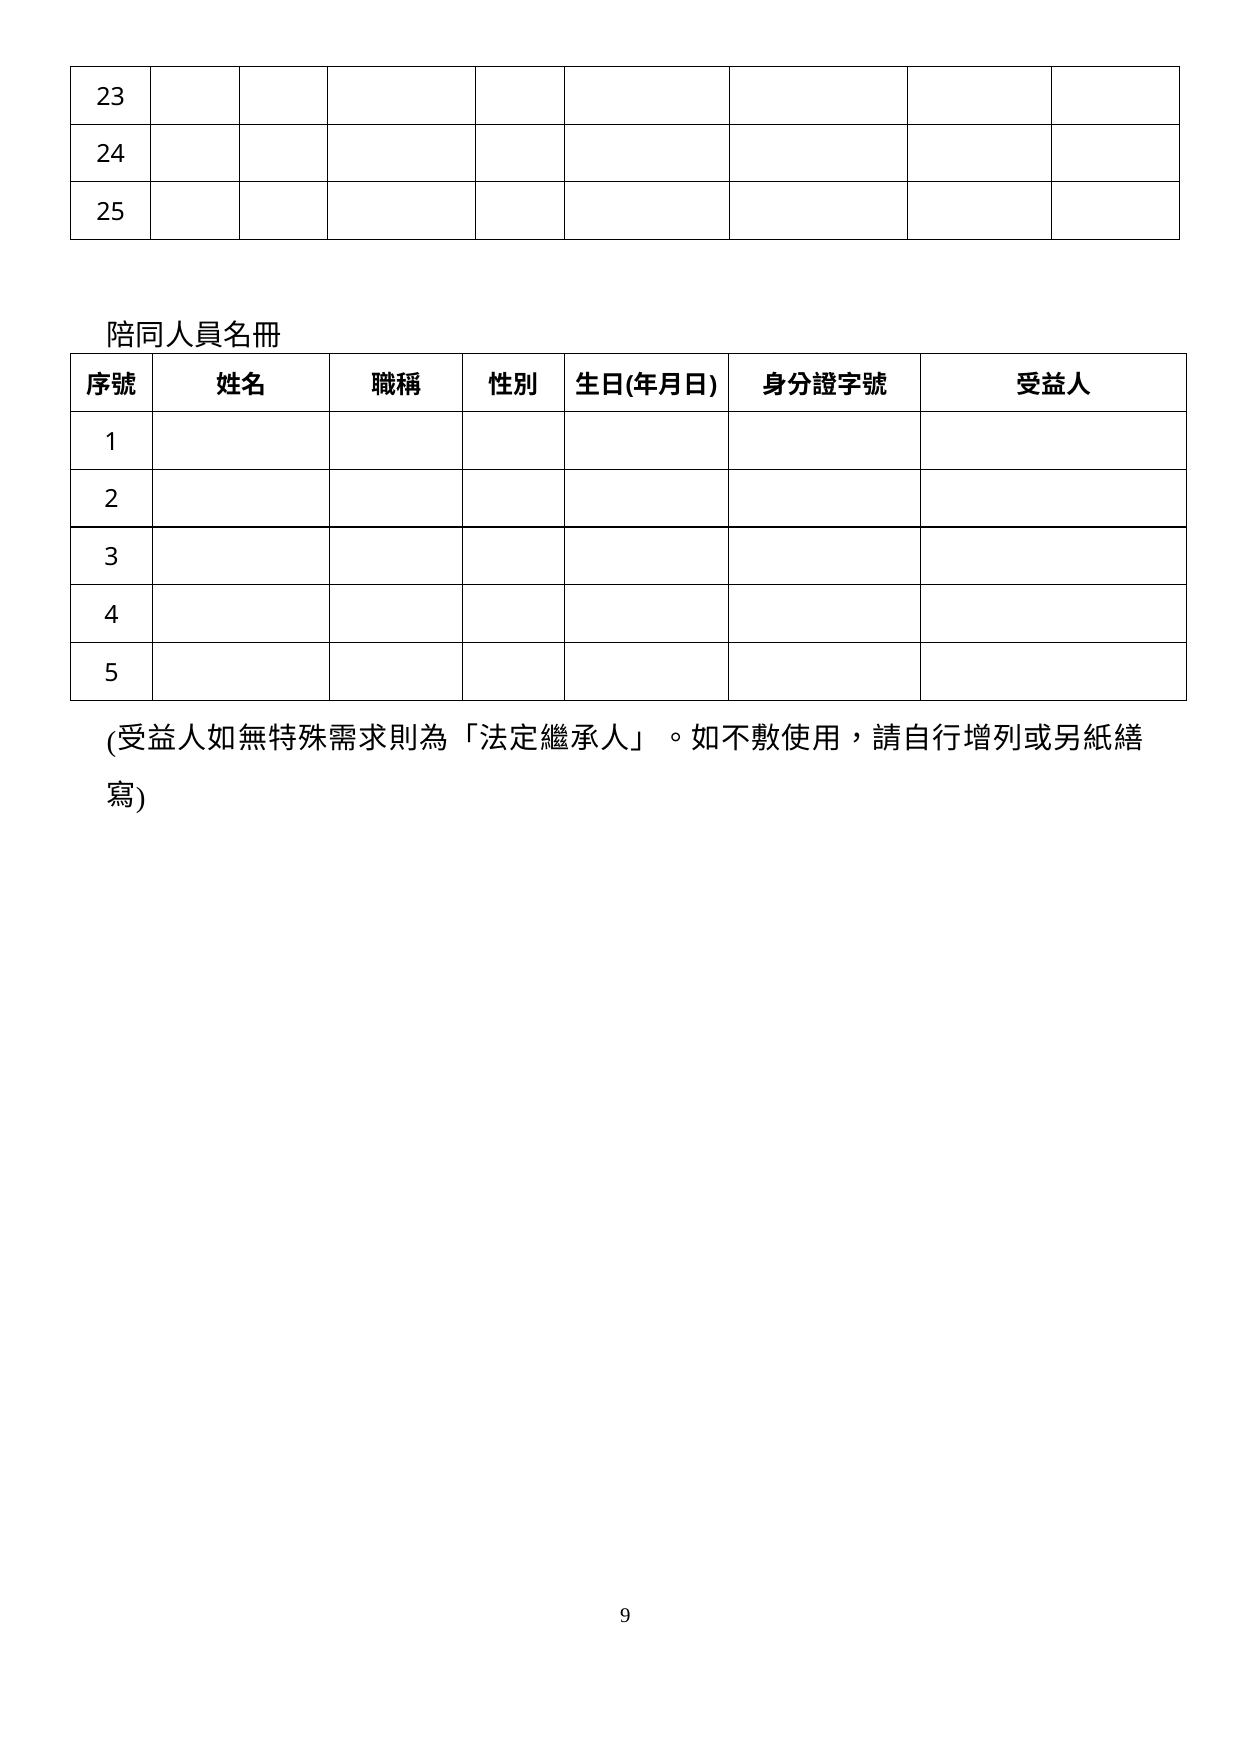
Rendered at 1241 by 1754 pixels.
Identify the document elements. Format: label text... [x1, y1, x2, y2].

table_cell [153, 412, 329, 469]
table_cell [330, 412, 462, 469]
table_cell [330, 643, 462, 699]
table_cell [921, 643, 1186, 699]
table_cell [463, 528, 564, 584]
table_cell [565, 412, 728, 469]
table_cell [330, 528, 462, 584]
table_cell [476, 125, 564, 181]
table_cell 5 [71, 643, 152, 699]
table_cell [240, 125, 327, 181]
table_cell [151, 182, 239, 239]
table_cell [921, 470, 1186, 526]
table_cell [565, 125, 729, 181]
table_cell [476, 67, 564, 123]
table_cell [463, 470, 564, 526]
table_cell [729, 528, 920, 584]
table_cell 3 [71, 528, 152, 584]
table_cell [565, 67, 729, 123]
table_cell [565, 470, 728, 526]
table_cell [565, 643, 728, 699]
table_cell [565, 528, 728, 584]
table_cell [153, 528, 329, 584]
table_cell 1 [71, 412, 152, 469]
table_header 受益人 [921, 354, 1186, 411]
table_header 姓名 [153, 354, 329, 411]
table_cell [908, 125, 1051, 181]
table_cell [1052, 125, 1179, 181]
table_cell [153, 470, 329, 526]
table_cell [240, 182, 327, 239]
table_cell 24 [71, 125, 150, 181]
table_cell [729, 470, 920, 526]
table_cell 2 [71, 470, 152, 526]
table_cell [921, 412, 1186, 469]
table_cell [151, 67, 239, 123]
table_cell [153, 585, 329, 642]
text (受益人如無特殊需求則為「法定繼承人」。如不敷使用，請自行增列或另紙繕寫) [106, 701, 1144, 814]
table_cell [921, 585, 1186, 642]
table_cell [908, 182, 1051, 239]
table_cell [729, 585, 920, 642]
table_cell [476, 182, 564, 239]
table_cell [153, 643, 329, 699]
table_header 性別 [463, 354, 564, 411]
table_cell [1052, 182, 1179, 239]
table_cell [328, 67, 475, 123]
table_cell [328, 125, 475, 181]
text 陪同人員名冊 [106, 297, 1144, 353]
table_cell [730, 182, 907, 239]
table_cell [908, 67, 1051, 123]
table_cell [328, 182, 475, 239]
table_cell [463, 643, 564, 699]
table_header 序號 [71, 354, 152, 411]
table_header 生日(年月日) [565, 354, 728, 411]
table_cell [1052, 67, 1179, 123]
table_cell [729, 643, 920, 699]
table_cell [463, 412, 564, 469]
table_header 身分證字號 [729, 354, 920, 411]
table_cell [730, 125, 907, 181]
table_header 職稱 [330, 354, 462, 411]
table_cell [463, 585, 564, 642]
table_cell [729, 412, 920, 469]
table_cell 25 [71, 182, 150, 239]
table_cell [330, 470, 462, 526]
table_cell [330, 585, 462, 642]
table_cell 23 [71, 67, 150, 123]
table_cell [730, 67, 907, 123]
table_cell [151, 125, 239, 181]
table_cell [565, 182, 729, 239]
table_cell [240, 67, 327, 123]
table_cell [565, 585, 728, 642]
table_cell [921, 528, 1186, 584]
table_cell 4 [71, 585, 152, 642]
